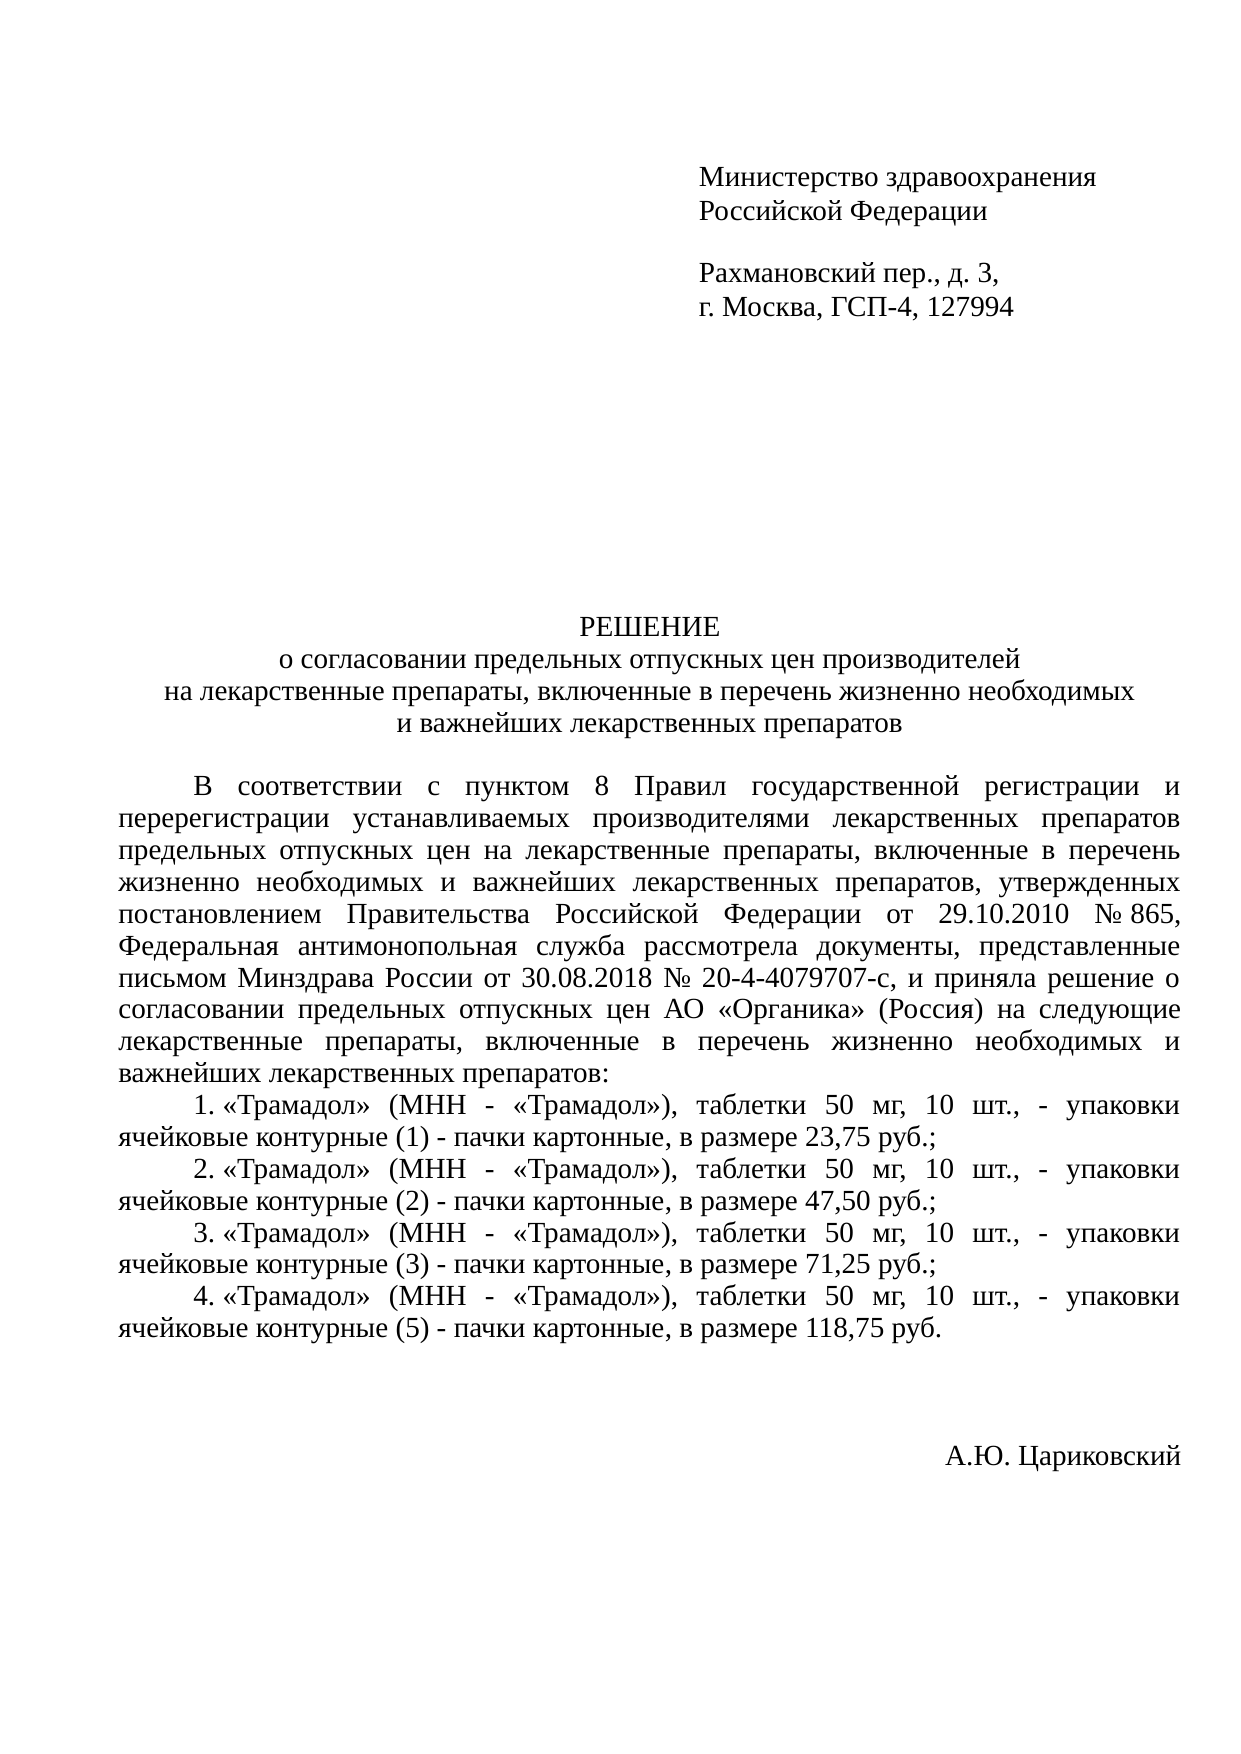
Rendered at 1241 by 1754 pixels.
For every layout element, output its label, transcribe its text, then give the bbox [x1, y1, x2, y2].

text Рахмановский пер., д. 3, [699, 255, 1181, 289]
text 3. «Трамадол» (МНН - «Трамадол»), таблетки 50 мг, 10 шт., - упаковки ячейковые контурные (3) - пачки картонные, в размере 71,25 руб.; [118, 1217, 1181, 1280]
text на лекарственные препараты, включенные в перечень жизненно необходимых [118, 675, 1181, 707]
text Российской Федерации [699, 193, 1181, 226]
text РЕШЕНИЕ [118, 611, 1181, 643]
text о согласовании предельных отпускных цен производителей [118, 643, 1181, 675]
text В соответствии с пунктом 8 Правил государственной регистрации и перерегистрации устанавливаемых производителями лекарственных препаратов предельных отпускных цен на лекарственные препараты, включенные в перечень жизненно необходимых и важнейших лекарственных препаратов, утвержденных постановлением Правительства Российской Федерации от 29.10.2010 № 865, Федеральная антимонопольная служба рассмотрела документы, представленные письмом Минздрава России от 30.08.2018 № 20-4-4079707-с, и приняла решение о согласовании предельных отпускных цен АО «Органика» (Россия) на следующие лекарственные препараты, включенные в перечень жизненно необходимых и важнейших лекарственных препаратов: [118, 770, 1181, 1089]
text 1. «Трамадол» (МНН - «Трамадол»), таблетки 50 мг, 10 шт., - упаковки ячейковые контурные (1) - пачки картонные, в размере 23,75 руб.; [118, 1089, 1181, 1153]
text 2. «Трамадол» (МНН - «Трамадол»), таблетки 50 мг, 10 шт., - упаковки ячейковые контурные (2) - пачки картонные, в размере 47,50 руб.; [118, 1153, 1181, 1217]
text Министерство здравоохранения [699, 159, 1181, 193]
text и важнейших лекарственных препаратов [118, 707, 1181, 738]
text А.Ю. Цариковский [118, 1440, 1181, 1472]
text г. Москва, ГСП-4, 127994 [699, 289, 1181, 322]
text 4. «Трамадол» (МНН - «Трамадол»), таблетки 50 мг, 10 шт., - упаковки ячейковые контурные (5) - пачки картонные, в размере 118,75 руб. [118, 1280, 1181, 1344]
